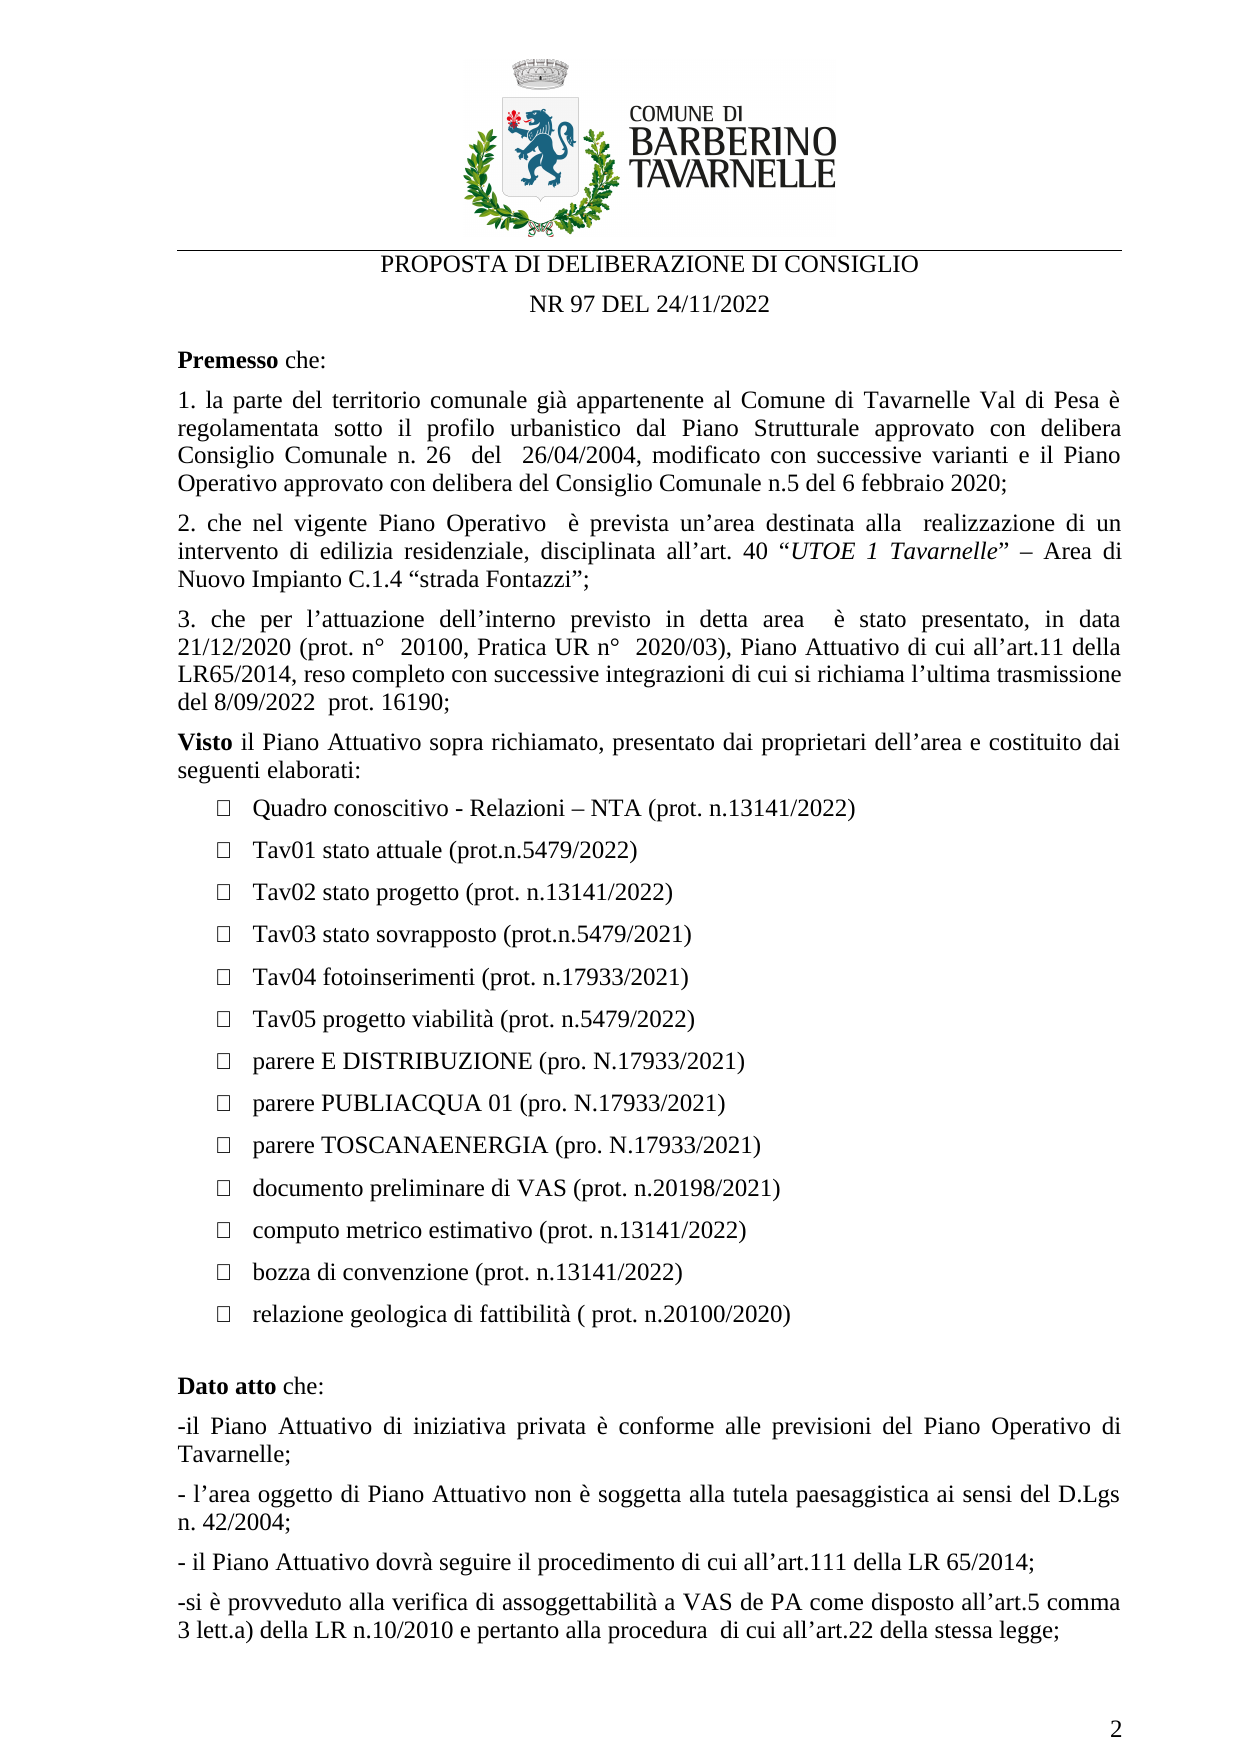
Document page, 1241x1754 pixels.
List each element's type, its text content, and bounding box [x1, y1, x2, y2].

text - il Piano Attuativo dovrà seguire il procedimento di cui all’art.111 della LR 65/2014; [177, 1548, 1122, 1576]
list bozza di convenzione (prot. n.13141/2022) [215, 1258, 1122, 1286]
list Quadro conoscitivo - Relazioni – NTA (prot. n.13141/2022) [215, 794, 1122, 822]
list Tav05 progetto viabilità (prot. n.5479/2022) [215, 1005, 1122, 1033]
text Visto il Piano Attuativo sopra richiamato, presentato dai proprietari dell’area e costituito dai seguenti elaborati: [177, 728, 1122, 784]
text -il Piano Attuativo di iniziativa privata è conforme alle previsioni del Piano Operativo di Tavarnelle; [177, 1412, 1122, 1468]
text Dato atto che: [177, 1372, 1122, 1400]
list Tav04 fotoinserimenti (prot. n.17933/2021) [215, 963, 1122, 991]
list Tav01 stato attuale (prot.n.5479/2022) [215, 836, 1122, 864]
list Tav02 stato progetto (prot. n.13141/2022) [215, 878, 1122, 906]
text Premesso che: [177, 346, 1122, 373]
text PROPOSTA DI DELIBERAZIONE DI CONSIGLIO [177, 251, 1122, 278]
list parere PUBLIACQUA 01 (pro. N.17933/2021) [215, 1089, 1122, 1117]
picture [463, 59, 836, 237]
text 1. la parte del territorio comunale già appartenente al Comune di Tavarnelle Val di Pesa è regolamentata sotto il profilo urbanistico dal Piano Strutturale approvato con delibera Consiglio Comunale n. 26 del 26/04/2004, modificato con successive varianti e il Piano Operativo approvato con delibera del Consiglio Comunale n.5 del 6 febbraio 2020; [177, 386, 1122, 497]
list relazione geologica di fattibilità ( prot. n.20100/2020) [215, 1300, 1122, 1328]
text NR 97 DEL 24/11/2022 [177, 290, 1122, 318]
text 3. che per l’attuazione dell’interno previsto in detta area è stato presentato, in data 21/12/2020 (prot. n° 20100, Pratica UR n° 2020/03), Piano Attuativo di cui all’art.11 della LR65/2014, reso completo con successive integrazioni di cui si richiama l’ultima trasmissione del 8/09/2022 prot. 16190; [177, 605, 1122, 716]
text 2. che nel vigente Piano Operativo è prevista un’area destinata alla realizzazione di un intervento di edilizia residenziale, disciplinata all’art. 40 “UTOE 1 Tavarnelle” – Area di Nuovo Impianto C.1.4 “strada Fontazzi”; [177, 509, 1122, 592]
list Tav03 stato sovrapposto (prot.n.5479/2021) [215, 921, 1122, 948]
list documento preliminare di VAS (prot. n.20198/2021) [215, 1174, 1122, 1201]
list parere E DISTRIBUZIONE (pro. N.17933/2021) [215, 1047, 1122, 1075]
text -si è provveduto alla verifica di assoggettabilità a VAS de PA come disposto all’art.5 comma 3 lett.a) della LR n.10/2010 e pertanto alla procedura di cui all’art.22 della stessa legge; [177, 1588, 1122, 1644]
text - l’area oggetto di Piano Attuativo non è soggetta alla tutela paesaggistica ai sensi del D.Lgs n. 42/2004; [177, 1480, 1122, 1536]
list parere TOSCANAENERGIA (pro. N.17933/2021) [215, 1132, 1122, 1159]
list computo metrico estimativo (prot. n.13141/2022) [215, 1216, 1122, 1244]
